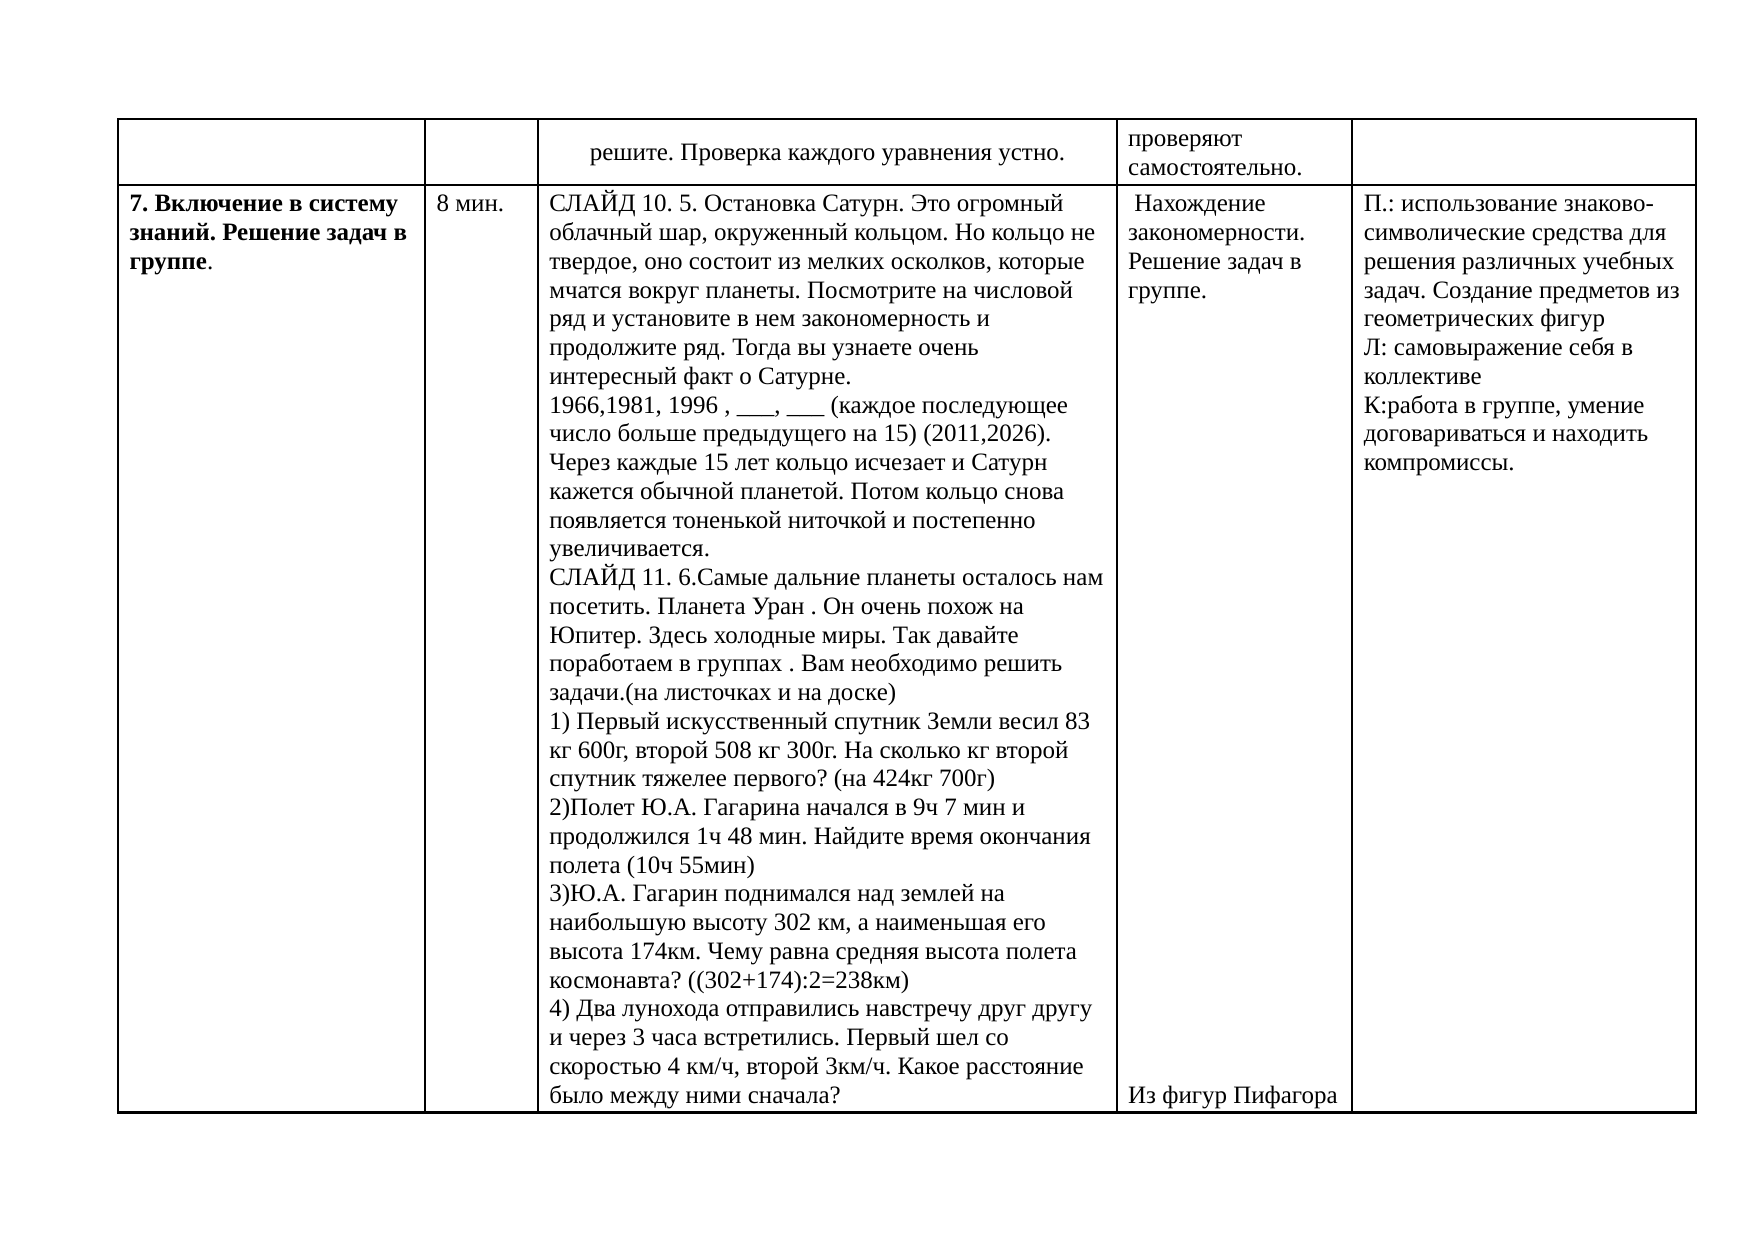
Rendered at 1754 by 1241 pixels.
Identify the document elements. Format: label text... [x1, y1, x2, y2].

table_cell решите. Проверка каждого уравнения устно. [539, 120, 1116, 183]
table_cell Нахождение закономерности. Решение задач в группе. Из фигур Пифагора [1118, 186, 1351, 1111]
table_cell 7. Включение в систему знаний. Решение задач в группе. [119, 186, 424, 1111]
table_cell [426, 120, 537, 183]
table_cell [119, 120, 424, 183]
table_cell П.: использование знаково-символические средства для решения различных учебных задач. Создание предметов из геометрических фигур Л: самовыражение себя в коллективе К:работа в группе, умение договариваться и находить компромиссы. [1353, 186, 1695, 1111]
table_cell СЛАЙД 10. 5. Остановка Сатурн. Это огромный облачный шар, окруженный кольцом. Но кольцо не твердое, оно состоит из мелких осколков, которые мчатся вокруг планеты. Посмотрите на числовой ряд и установите в нем закономерность и продолжите ряд. Тогда вы узнаете очень интересный факт о Сатурне. 1966,1981, 1996 , ___, ___ (каждое последующее число больше предыдущего на 15) (2011,2026). Через каждые 15 лет кольцо исчезает и Сатурн кажется обычной планетой. Потом кольцо снова появляется тоненькой ниточкой и постепенно увеличивается. СЛАЙД 11. 6.Самые дальние планеты осталось нам посетить. Планета Уран . Он очень похож на Юпитер. Здесь холодные миры. Так давайте поработаем в группах . Вам необходимо решить задачи.(на листочках и на доске) 1) Первый искусственный спутник Земли весил 83 кг 600г, второй 508 кг 300г. На сколько кг второй спутник тяжелее первого? (на 424кг 700г) 2)Полет Ю.А. Гагарина начался в 9ч 7 мин и продолжился 1ч 48 мин. Найдите время окончания полета (10ч 55мин) 3)Ю.А. Гагарин поднимался над землей на наибольшую высоту 302 км, а наименьшая его высота 174км. Чему равна средняя высота полета космонавта? ((302+174):2=238км) 4) Два лунохода отправились навстречу друг другу и через 3 часа встретились. Первый шел со скоростью 4 км/ч, второй 3км/ч. Какое расстояние было между ними сначала? [539, 186, 1116, 1111]
table_cell [1353, 120, 1695, 183]
table_cell проверяют самостоятельно. [1118, 120, 1351, 183]
table_cell 8 мин. [426, 186, 537, 1111]
